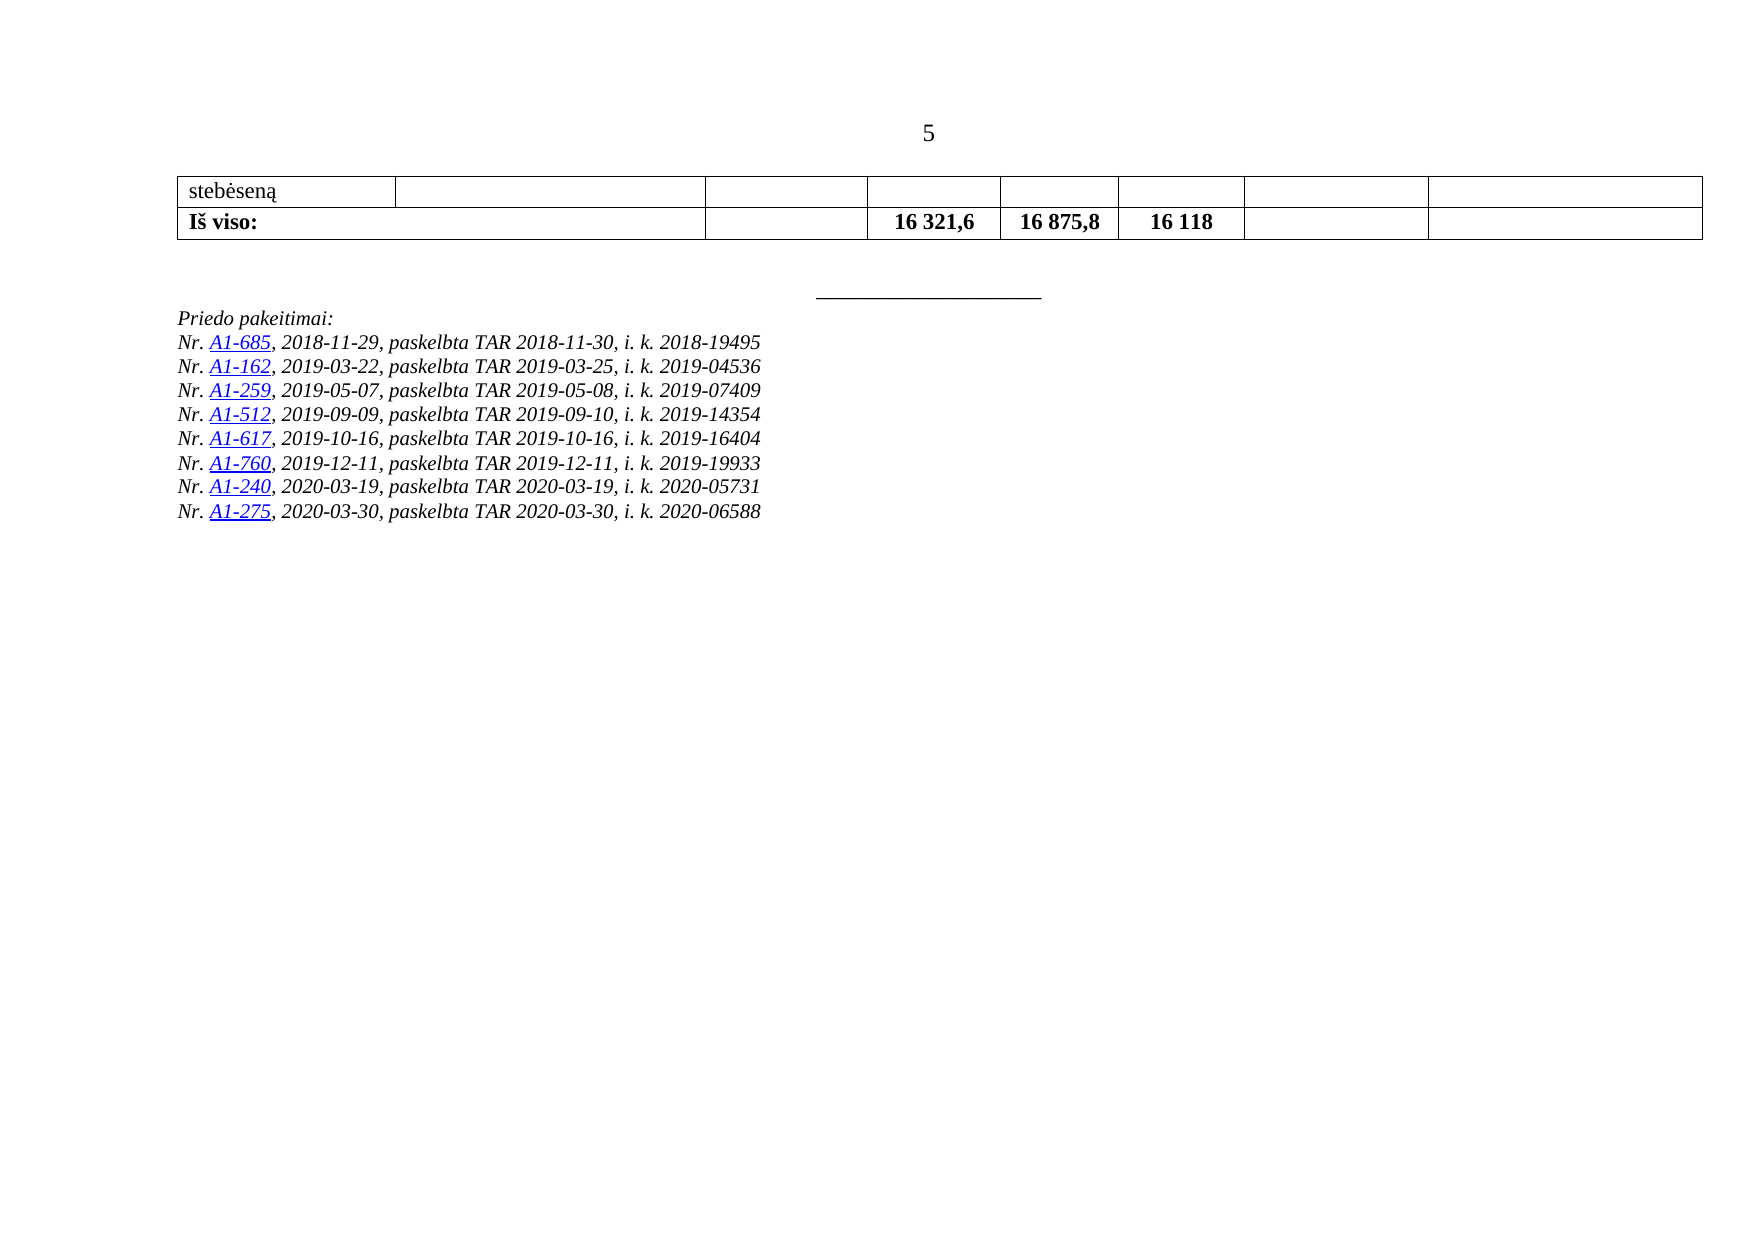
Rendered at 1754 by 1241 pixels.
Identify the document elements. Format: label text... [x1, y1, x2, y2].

table_cell [1001, 177, 1118, 207]
table_cell [1245, 208, 1428, 239]
table_cell 16 118 [1119, 208, 1244, 239]
table_cell [1245, 177, 1428, 207]
text Nr. A1-512, 2019-09-09, paskelbta TAR 2019-09-10, i. k. 2019-14354 [177, 402, 1680, 426]
text Nr. A1-162, 2019-03-22, paskelbta TAR 2019-03-25, i. k. 2019-04536 [177, 354, 1680, 378]
table_cell 16 875,8 [1001, 208, 1118, 239]
text Nr. A1-617, 2019-10-16, paskelbta TAR 2019-10-16, i. k. 2019-16404 [177, 426, 1680, 450]
text __________________ [177, 273, 1680, 302]
table_cell 16 321,6 [868, 208, 1000, 239]
text Priedo pakeitimai: [177, 306, 1680, 330]
table_cell [396, 177, 705, 207]
table_cell [1119, 177, 1244, 207]
text Nr. A1-760, 2019-12-11, paskelbta TAR 2019-12-11, i. k. 2019-19933 [177, 450, 1680, 474]
table_cell [1429, 177, 1702, 207]
table_cell [868, 177, 1000, 207]
text Nr. A1-240, 2020-03-19, paskelbta TAR 2020-03-19, i. k. 2020-05731 [177, 474, 1680, 498]
table_cell [706, 177, 867, 207]
text Nr. A1-259, 2019-05-07, paskelbta TAR 2019-05-08, i. k. 2019-07409 [177, 378, 1680, 402]
table_cell Iš viso: [178, 208, 705, 239]
text Nr. A1-275, 2020-03-30, paskelbta TAR 2020-03-30, i. k. 2020-06588 [177, 498, 1680, 523]
table_cell [1429, 208, 1702, 239]
text Nr. A1-685, 2018-11-29, paskelbta TAR 2018-11-30, i. k. 2018-19495 [177, 330, 1680, 354]
table_cell stebėseną [178, 177, 395, 207]
table_cell [706, 208, 867, 239]
